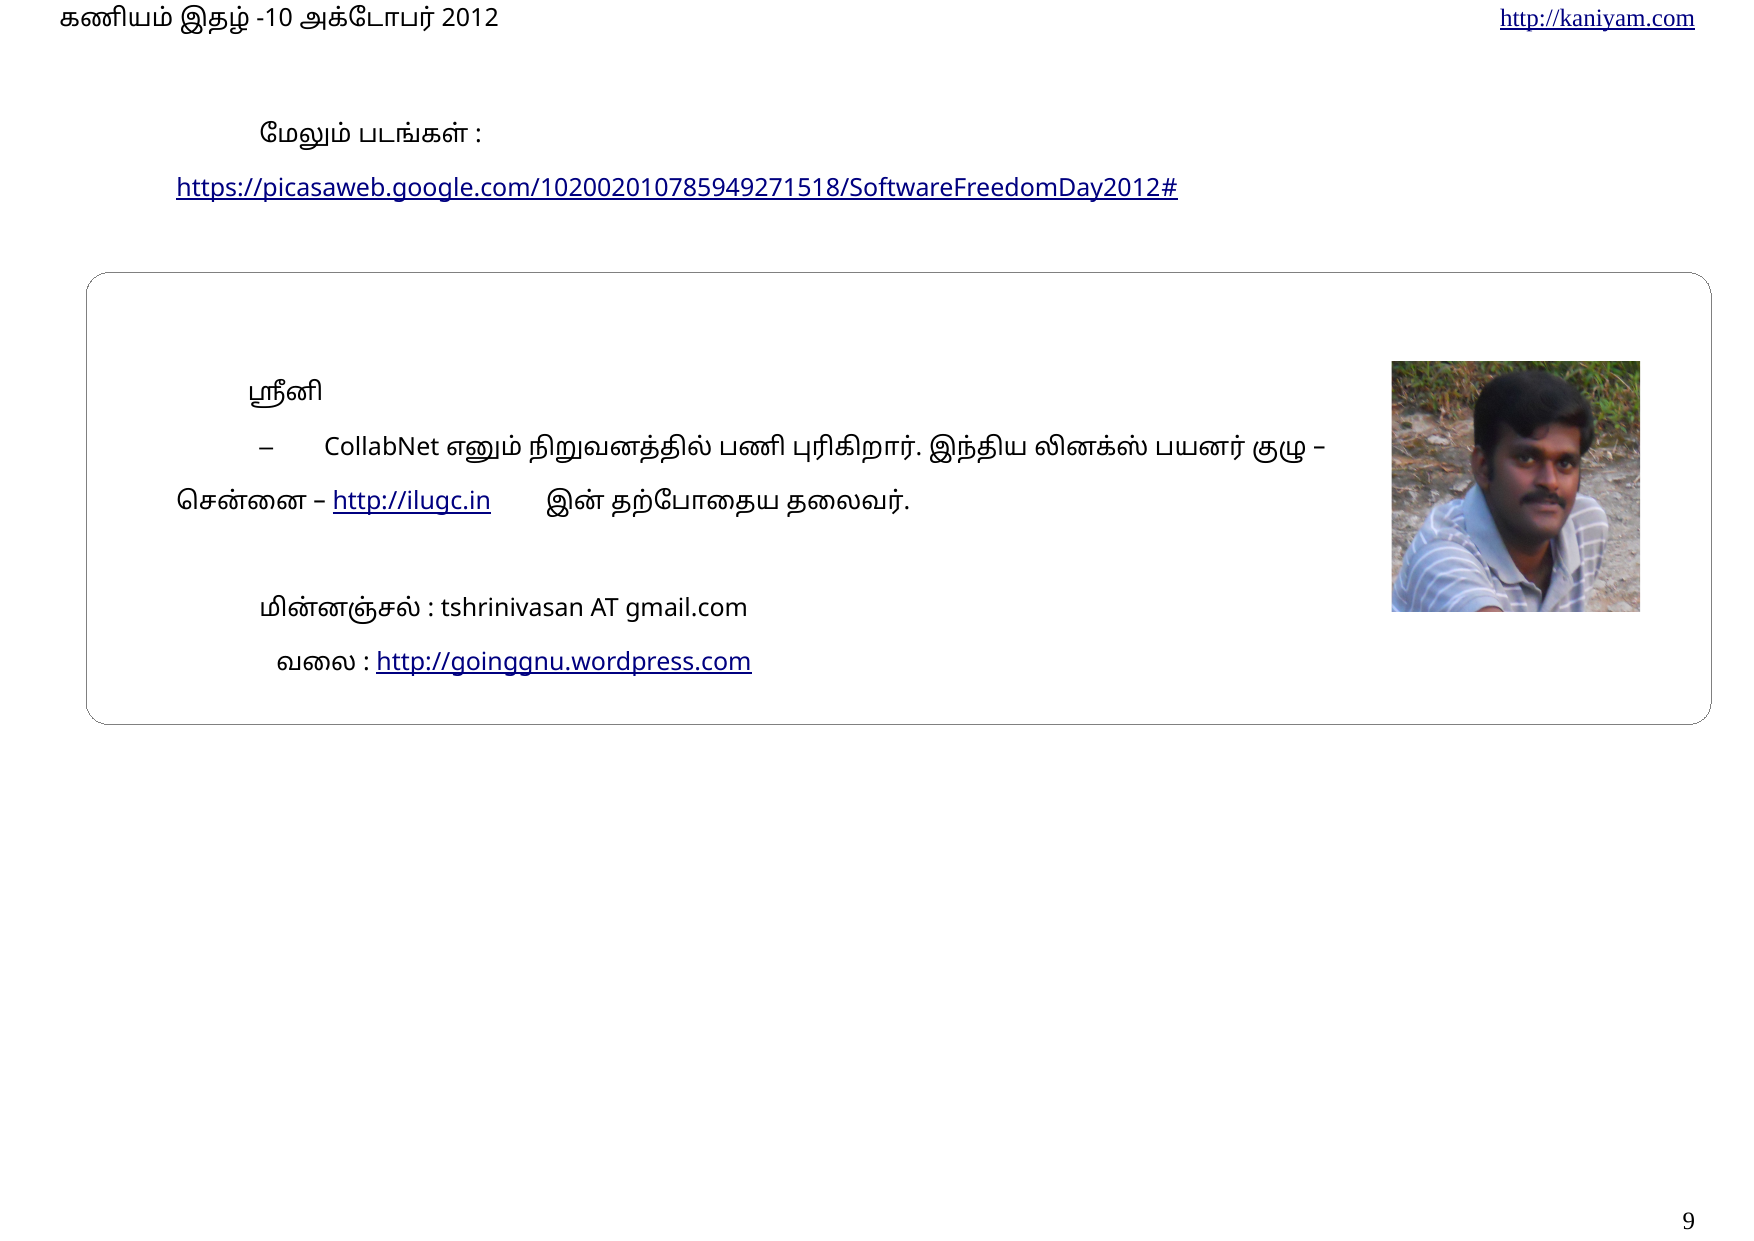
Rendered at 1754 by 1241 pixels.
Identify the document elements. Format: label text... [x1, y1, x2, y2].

picture [1391, 361, 1641, 612]
text மேலும் படங்கள் : https://picasaweb.google.com/102002010785949271518/SoftwareFreedomDay2012# [176, 115, 1695, 203]
